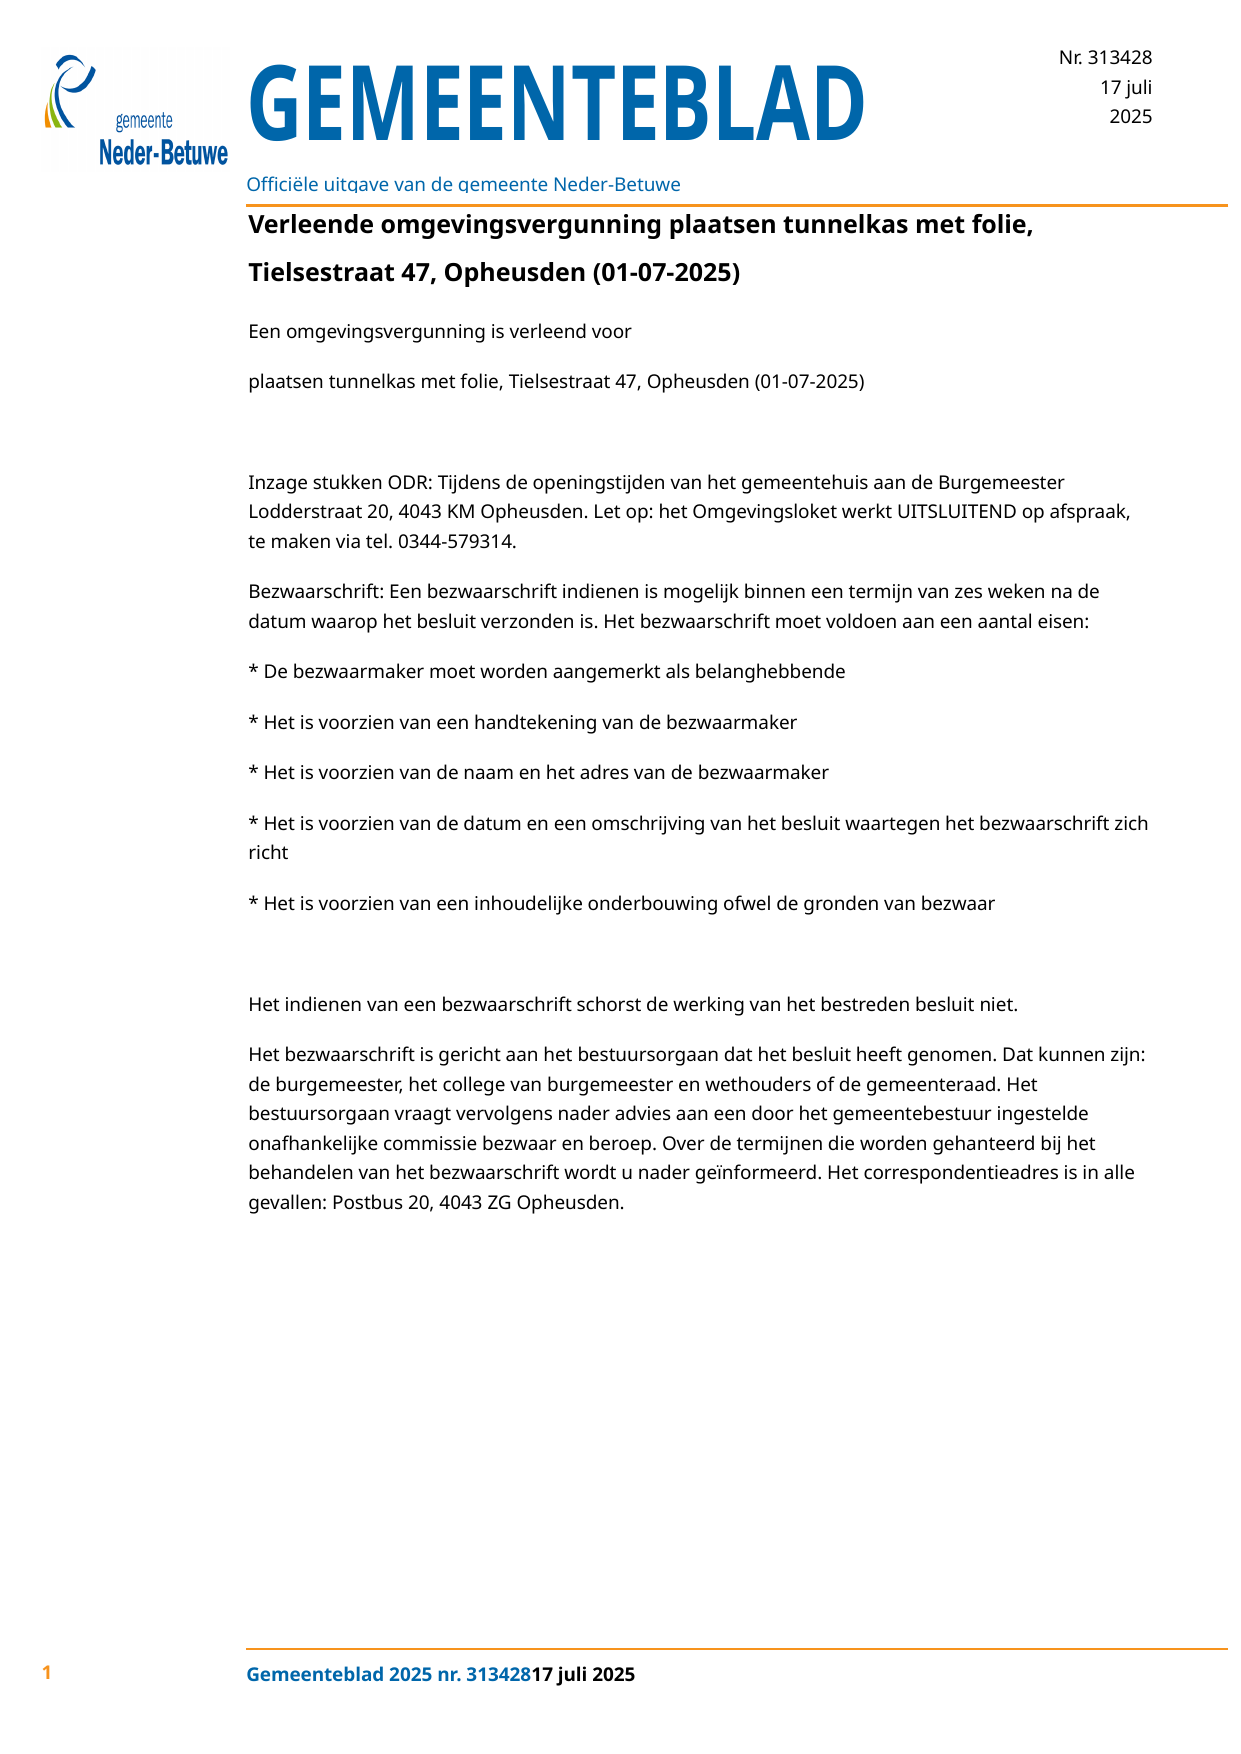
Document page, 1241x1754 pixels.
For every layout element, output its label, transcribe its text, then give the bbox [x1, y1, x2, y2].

text * Het is voorzien van de naam en het adres van de bezwaarmaker [248, 759, 1152, 785]
text Inzage stukken ODR: Tijdens de openingstijden van het gemeentehuis aan de Burgemeester Lodderstraat 20, 4043 KM Opheusden. Let op: het Omgevingsloket werkt UITSLUITEND op afspraak, te maken via tel. 0344-579314. [248, 469, 1152, 554]
text Het indienen van een bezwaarschrift schorst de werking van het bestreden besluit niet. [248, 991, 1152, 1017]
picture [41, 47, 231, 172]
text * Het is voorzien van een handtekening van de bezwaarmaker [248, 709, 1152, 735]
text Een omgevingsvergunning is verleend voor [248, 318, 1152, 344]
text plaatsen tunnelkas met folie, Tielsestraat 47, Opheusden (01-07-2025) [248, 368, 1152, 394]
text Bezwaarschrift: Een bezwaarschrift indienen is mogelijk binnen een termijn van zes weken na de datum waarop het besluit verzonden is. Het bezwaarschrift moet voldoen aan een aantal eisen: [248, 579, 1152, 634]
text * Het is voorzien van de datum en een omschrijving van het besluit waartegen het bezwaarschrift zich richt [248, 810, 1152, 865]
text Het bezwaarschrift is gericht aan het bestuursorgaan dat het besluit heeft genomen. Dat kunnen zijn: de burgemeester, het college van burgemeester en wethouders of de gemeenteraad. Het bestuursorgaan vraagt vervolgens nader advies aan een door het gemeentebestuur ingestelde onafhankelijke commissie bezwaar en beroep. Over de termijnen die worden gehanteerd bij het behandelen van het bezwaarschrift wordt u nader geïnformeerd. Het correspondentieadres is in alle gevallen: Postbus 20, 4043 ZG Opheusden. [248, 1041, 1152, 1215]
text * De bezwaarmaker moet worden aangemerkt als belanghebbende [248, 659, 1152, 684]
text Verleende omgevingsvergunning plaatsen tunnelkas met folie, Tielsestraat 47, Opheusden (01-07-2025) [248, 207, 1152, 288]
text * Het is voorzien van een inhoudelijke onderbouwing ofwel de gronden van bezwaar [248, 890, 1152, 916]
